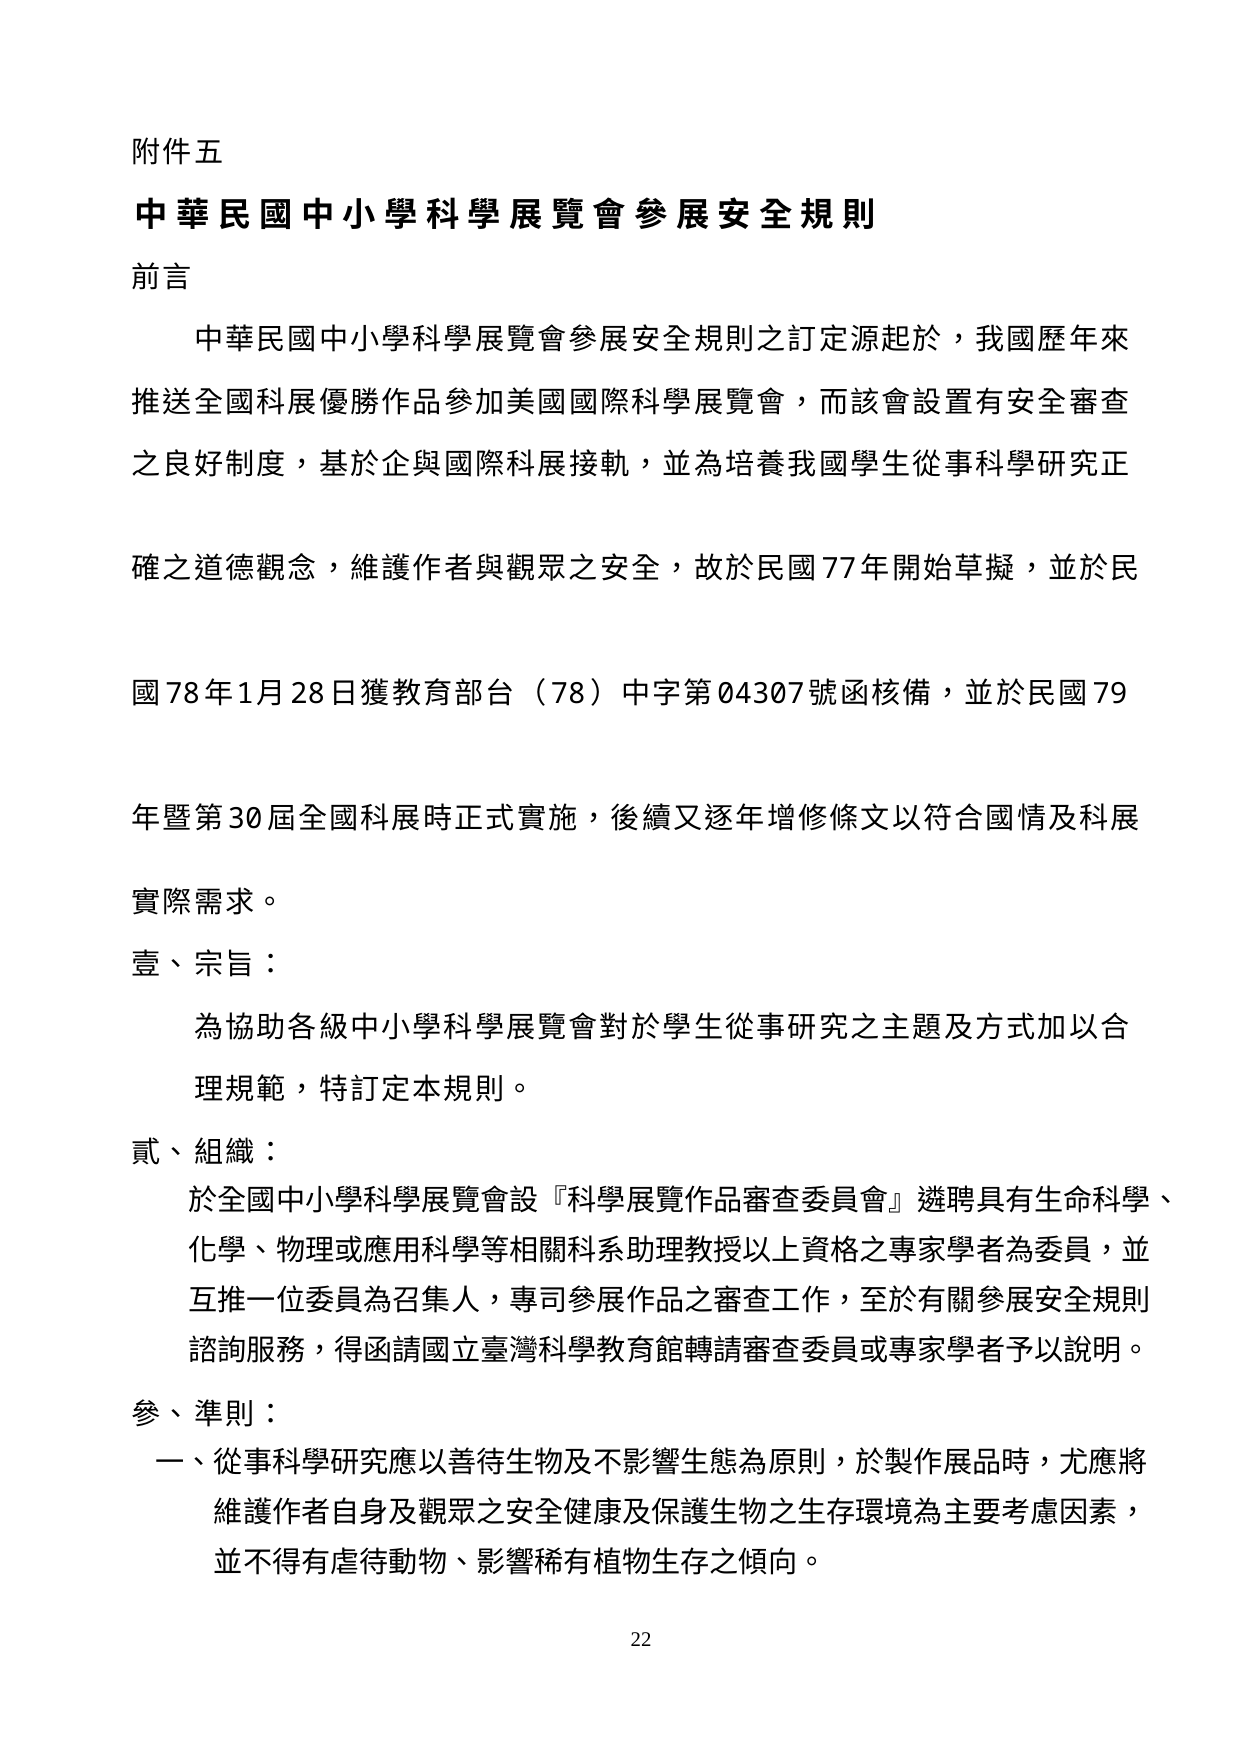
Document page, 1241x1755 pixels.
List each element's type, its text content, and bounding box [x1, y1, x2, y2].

text 貳、組織： [130, 1108, 1151, 1170]
text 中華民國中小學科學展覽會參展安全規則之訂定源起於，我國歷年來推送全國科展優勝作品參加美國國際科學展覽會，而該會設置有安全審查之良好制度，基於企與國際科展接軌，並為培養我國學生從事科學研究正確之道德觀念，維護作者與觀眾之安全，故於民國77年開始草擬，並於民國78年1月28日獲教育部台（78）中字第04307號函核備，並於民國79年暨第30屆全國科展時正式實施，後續又逐年增修條文以符合國情及科展實際需求。 [130, 295, 1141, 920]
text 一、從事科學研究應以善待生物及不影響生態為原則，於製作展品時，尤應將維護作者自身及觀眾之安全健康及保護生物之生存環境為主要考慮因素，並不得有虐待動物、影響稀有植物生存之傾向。 [155, 1433, 1151, 1583]
text 中華民國中小學科學展覽會參展安全規則 [130, 170, 1151, 233]
text 參、準則： [130, 1370, 1151, 1433]
text 前言 [130, 233, 1151, 295]
text 為協助各級中小學科學展覽會對於學生從事研究之主題及方式加以合理規範，特訂定本規則。 [189, 983, 1151, 1108]
text 附件五 [130, 108, 1151, 170]
text 壹、宗旨： [130, 920, 1151, 983]
text 於全國中小學科學展覽會設『科學展覽作品審查委員會』遴聘具有生命科學、化學、物理或應用科學等相關科系助理教授以上資格之專家學者為委員，並互推一位委員為召集人，專司參展作品之審查工作，至於有關參展安全規則諮詢服務，得函請國立臺灣科學教育館轉請審查委員或專家學者予以說明。 [188, 1170, 1151, 1370]
